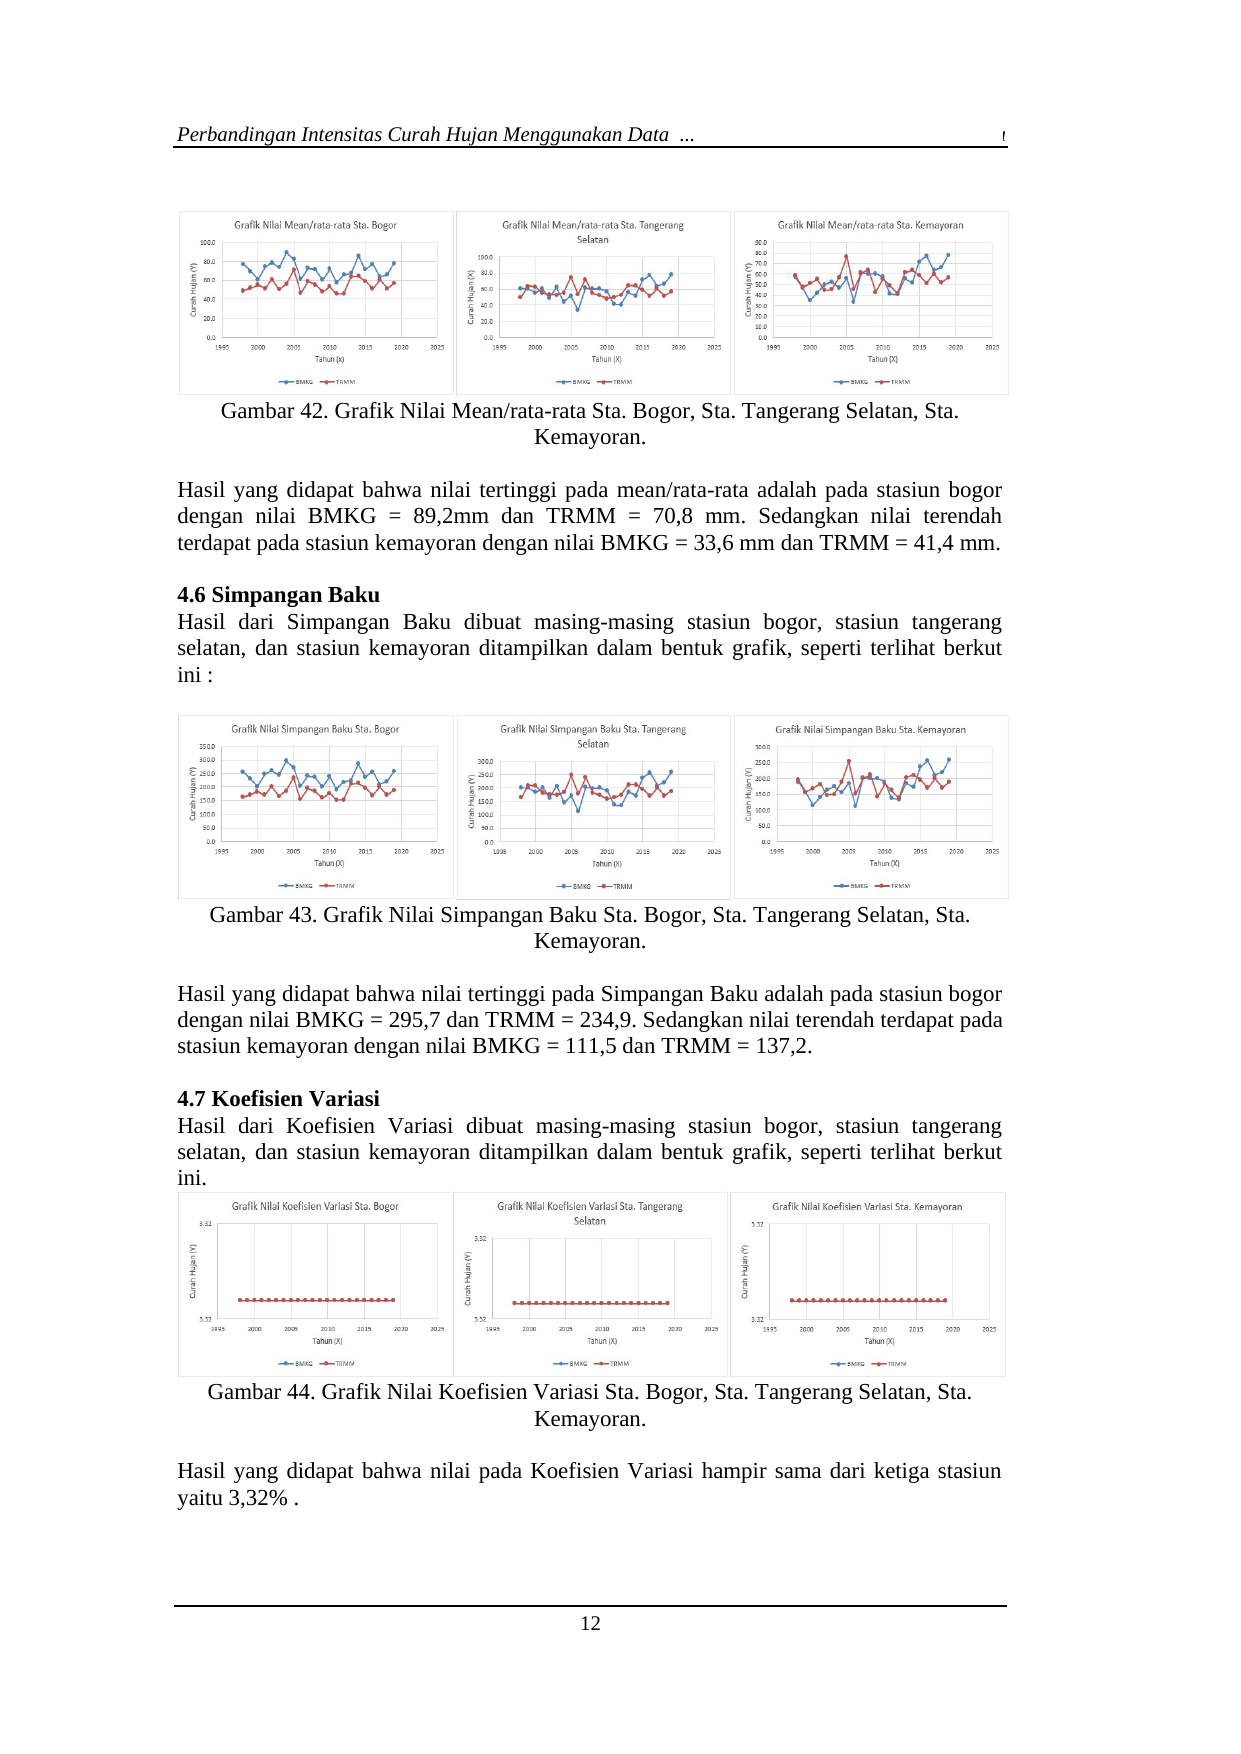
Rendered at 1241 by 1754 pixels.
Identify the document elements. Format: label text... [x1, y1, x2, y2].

text Hasil dari Koefisien Variasi dibuat masing-masing stasiun bogor, stasiun tangerang selatan, dan stasiun kemayoran ditampilkan dalam bentuk grafik, seperti terlihat berkut ini. [177, 1112, 1003, 1190]
picture [177, 713, 1010, 901]
text 4.7 Koefisien Variasi [177, 1085, 1003, 1112]
picture [177, 1190, 1007, 1379]
text Hasil yang didapat bahwa nilai pada Koefisien Variasi hampir sama dari ketiga stasiun yaitu 3,32% . [177, 1457, 1003, 1510]
text Hasil yang didapat bahwa nilai tertinggi pada Simpangan Baku adalah pada stasiun bogor dengan nilai BMKG = 295,7 dan TRMM = 234,9. Sedangkan nilai terendah terdapat pada stasiun kemayoran dengan nilai BMKG = 111,5 dan TRMM = 137,2. [177, 980, 1003, 1059]
text 4.6 Simpangan Baku [177, 582, 1003, 608]
text Gambar 42. Grafik Nilai Mean/rata-rata Sta. Bogor, Sta. Tangerang Selatan, Sta. Kemayoran. [177, 397, 1003, 450]
text Gambar 44. Grafik Nilai Koefisien Variasi Sta. Bogor, Sta. Tangerang Selatan, Sta. Kemayoran. [177, 1379, 1003, 1431]
text Hasil dari Simpangan Baku dibuat masing-masing stasiun bogor, stasiun tangerang selatan, dan stasiun kemayoran ditampilkan dalam bentuk grafik, seperti terlihat berkut ini : [177, 608, 1003, 687]
picture [177, 209, 1010, 397]
text Hasil yang didapat bahwa nilai tertinggi pada mean/rata-rata adalah pada stasiun bogor dengan nilai BMKG = 89,2mm dan TRMM = 70,8 mm. Sedangkan nilai terendah terdapat pada stasiun kemayoran dengan nilai BMKG = 33,6 mm dan TRMM = 41,4 mm. [177, 476, 1003, 555]
text Gambar 43. Grafik Nilai Simpangan Baku Sta. Bogor, Sta. Tangerang Selatan, Sta. Kemayoran. [177, 901, 1003, 953]
